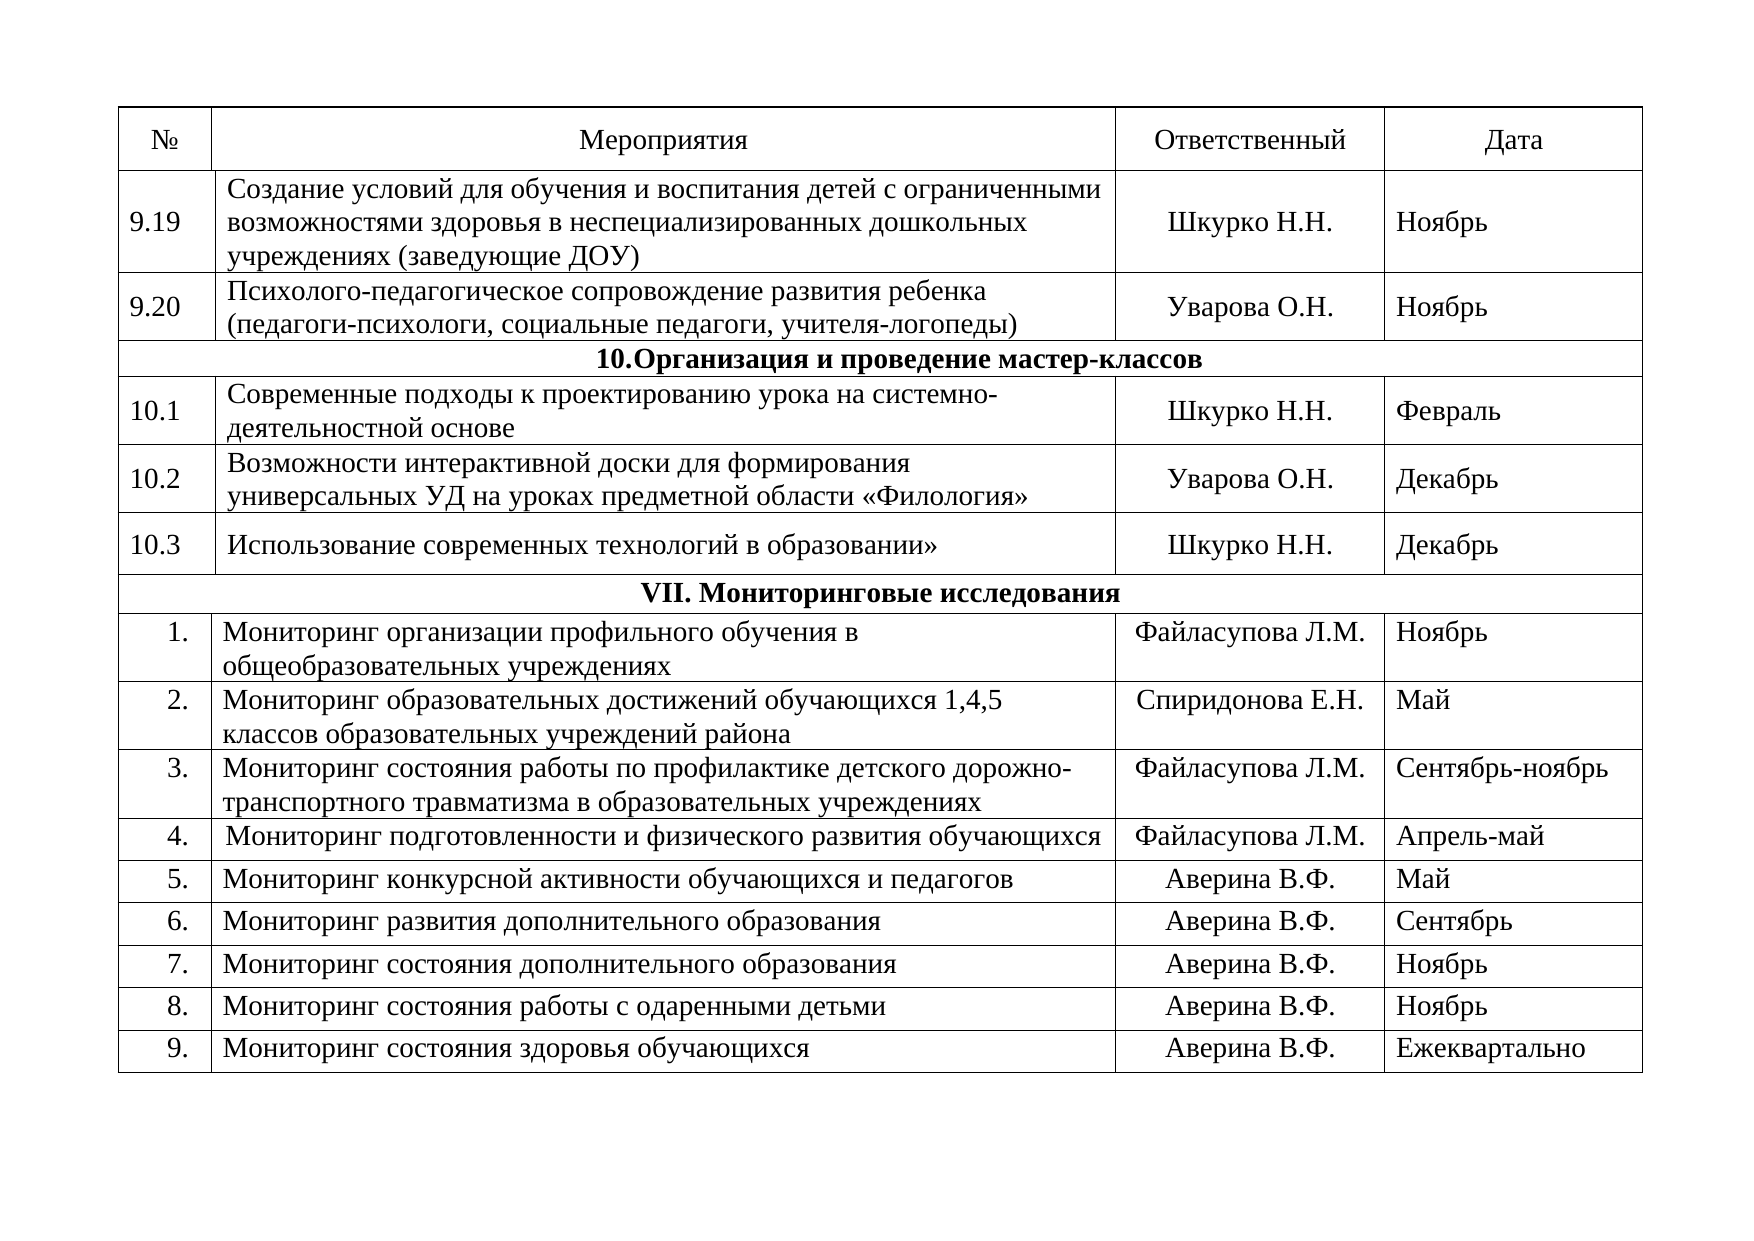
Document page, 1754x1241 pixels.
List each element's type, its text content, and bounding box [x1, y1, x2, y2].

table_cell Использование современных технологий в образовании» [216, 513, 1115, 574]
table_cell 10.3 [119, 513, 215, 574]
table_cell Аверина В.Ф. [1116, 1031, 1384, 1072]
table_cell Уварова О.Н. [1116, 445, 1384, 512]
table_cell Мониторинг развития дополнительного образования [212, 903, 1115, 945]
table_cell Ноябрь [1385, 273, 1642, 340]
table_cell Декабрь [1385, 445, 1642, 512]
table_cell [119, 1031, 211, 1072]
table_cell [119, 946, 211, 987]
table_cell [119, 861, 211, 902]
table_header Дата [1385, 108, 1642, 170]
table_cell Мониторинг состояния работы с одаренными детьми [212, 988, 1115, 1029]
table_cell Организация и проведение мастер-классов [119, 341, 1642, 376]
table_cell Возможности интерактивной доски для формирования универсальных УД на уроках предметной области «Филология» [216, 445, 1115, 512]
table_cell [119, 903, 211, 945]
table_cell Ноябрь [1385, 946, 1642, 987]
table_cell [119, 750, 211, 817]
table_cell 10.1 [119, 377, 215, 444]
table_cell Декабрь [1385, 513, 1642, 574]
table_cell Ноябрь [1385, 171, 1642, 272]
table_cell Уварова О.Н. [1116, 273, 1384, 340]
table_cell Спиридонова Е.Н. [1116, 682, 1384, 749]
table_cell 9.20 [119, 273, 215, 340]
table_header № [119, 108, 211, 170]
table_cell VII. Мониторинговые исследования [119, 575, 1642, 613]
table_cell Февраль [1385, 377, 1642, 444]
table_cell Файласупова Л.М. [1116, 614, 1384, 681]
table_header Мероприятия [212, 108, 1115, 170]
table_cell Аверина В.Ф. [1116, 946, 1384, 987]
table_cell Мониторинг состояния здоровья обучающихся [212, 1031, 1115, 1072]
table_cell Мониторинг состояния работы по профилактике детского дорожно-транспортного травматизма в образовательных учреждениях [212, 750, 1115, 817]
table_cell Психолого-педагогическое сопровождение развития ребенка (педагоги-психологи, социальные педагоги, учителя-логопеды) [216, 273, 1115, 340]
table_cell [119, 682, 211, 749]
table_cell Аверина В.Ф. [1116, 903, 1384, 945]
table_cell Файласупова Л.М. [1116, 750, 1384, 817]
table_cell [119, 614, 211, 681]
table_cell Ноябрь [1385, 988, 1642, 1029]
table_cell Мониторинг образовательных достижений обучающихся 1,4,5 классов образовательных учреждений района [212, 682, 1115, 749]
table_cell Сентябрь [1385, 903, 1642, 945]
table_cell Ежеквартально [1385, 1031, 1642, 1072]
table_cell [119, 988, 211, 1029]
table_cell Шкурко Н.Н. [1116, 377, 1384, 444]
table_cell [119, 819, 211, 860]
table_header Ответственный [1116, 108, 1384, 170]
table_cell Шкурко Н.Н. [1116, 513, 1384, 574]
table_cell Май [1385, 861, 1642, 902]
table_cell Апрель-май [1385, 819, 1642, 860]
table_cell Май [1385, 682, 1642, 749]
table_cell Ноябрь [1385, 614, 1642, 681]
table_cell Мониторинг конкурсной активности обучающихся и педагогов [212, 861, 1115, 902]
table_cell Мониторинг состояния дополнительного образования [212, 946, 1115, 987]
table_cell Шкурко Н.Н. [1116, 171, 1384, 272]
table_cell 10.2 [119, 445, 215, 512]
table_cell 9.19 [119, 171, 215, 272]
table_cell Создание условий для обучения и воспитания детей с ограниченными возможностями здоровья в неспециализированных дошкольных учреждениях (заведующие ДОУ) [216, 171, 1115, 272]
table_cell Современные подходы к проектированию урока на системно-деятельностной основе [216, 377, 1115, 444]
table_cell Аверина В.Ф. [1116, 988, 1384, 1029]
table_cell Файласупова Л.М. [1116, 819, 1384, 860]
table_cell Мониторинг организации профильного обучения в общеобразовательных учреждениях [212, 614, 1115, 681]
table_cell Аверина В.Ф. [1116, 861, 1384, 902]
table_cell Мониторинг подготовленности и физического развития обучающихся [212, 819, 1115, 860]
table_cell Сентябрь-ноябрь [1385, 750, 1642, 817]
